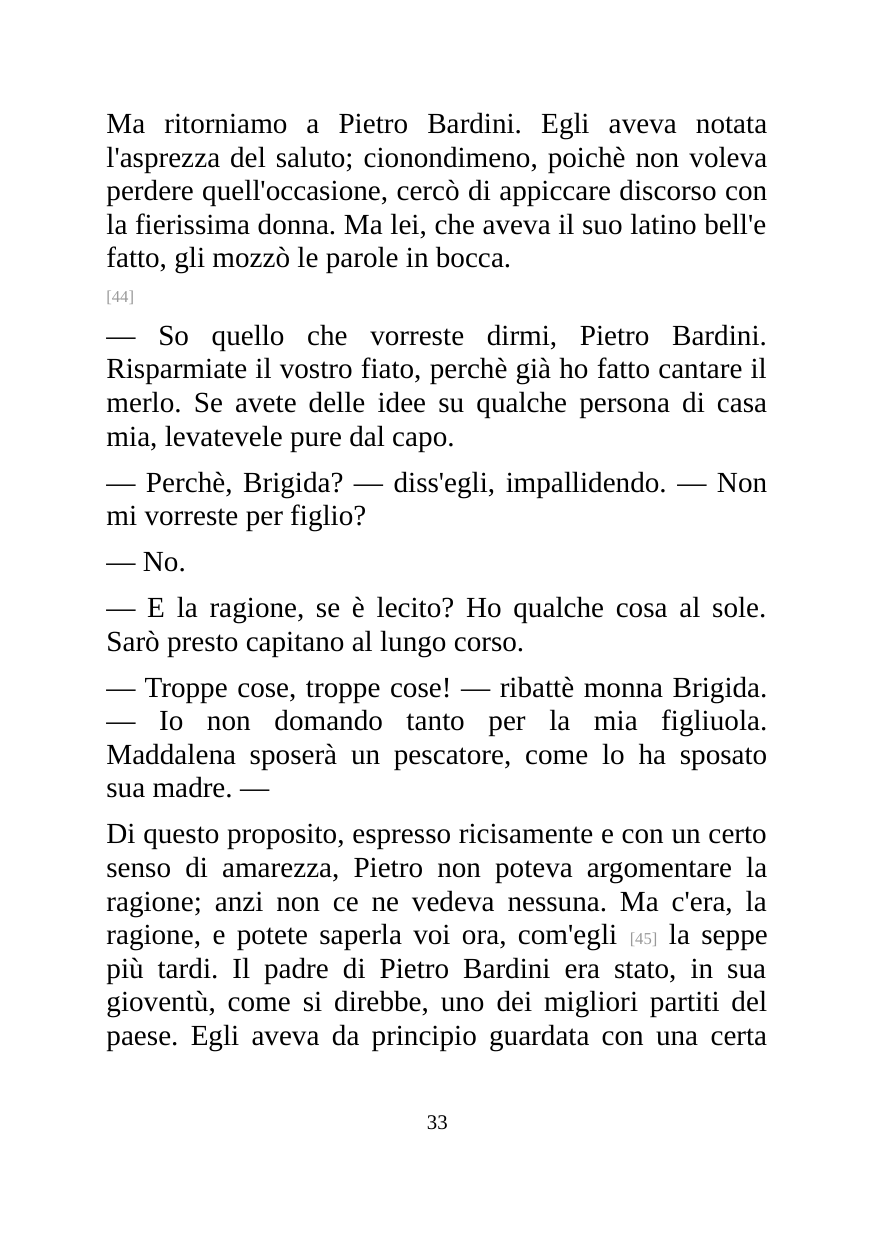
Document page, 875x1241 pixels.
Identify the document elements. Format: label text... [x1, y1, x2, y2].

text — No. [106, 544, 768, 578]
text — Perchè, Brigida? — diss'egli, impallidendo. — Non mi vorreste per figlio? [106, 465, 768, 532]
text — E la ragione, se è lecito? Ho qualche cosa al sole. Sarò presto capitano al lungo corso. [106, 590, 768, 657]
text — So quello che vorreste dirmi, Pietro Bardini. Risparmiate il vostro fiato, perchè già ho fatto cantare il merlo. Se avete delle idee su qualche persona di casa mia, levatevele pure dal capo. [106, 318, 768, 452]
text [44] [134, 286, 768, 306]
text — Troppe cose, troppe cose! — ribattè monna Brigida. — Io non domando tanto per la mia figliuola. Maddalena sposerà un pescatore, come lo ha sposato sua madre. — [106, 670, 768, 804]
text Di questo proposito, espresso ricisamente e con un certo senso di amarezza, Pietro non poteva argomentare la ragione; anzi non ce ne vedeva nessuna. Ma c'era, la ragione, e potete saperla voi ora, com'egli [45] la seppe più tardi. Il padre di Pietro Bardini era stato, in sua gioventù, come si direbbe, uno dei migliori partiti del paese. Egli aveva da principio guardata con una certa [106, 817, 768, 1051]
text Ma ritorniamo a Pietro Bardini. Egli aveva notata l'asprezza del saluto; cionondimeno, poichè non voleva perdere quell'occasione, cercò di appiccare discorso con la fierissima donna. Ma lei, che aveva il suo latino bell'e fatto, gli mozzò le parole in bocca. [106, 106, 768, 274]
